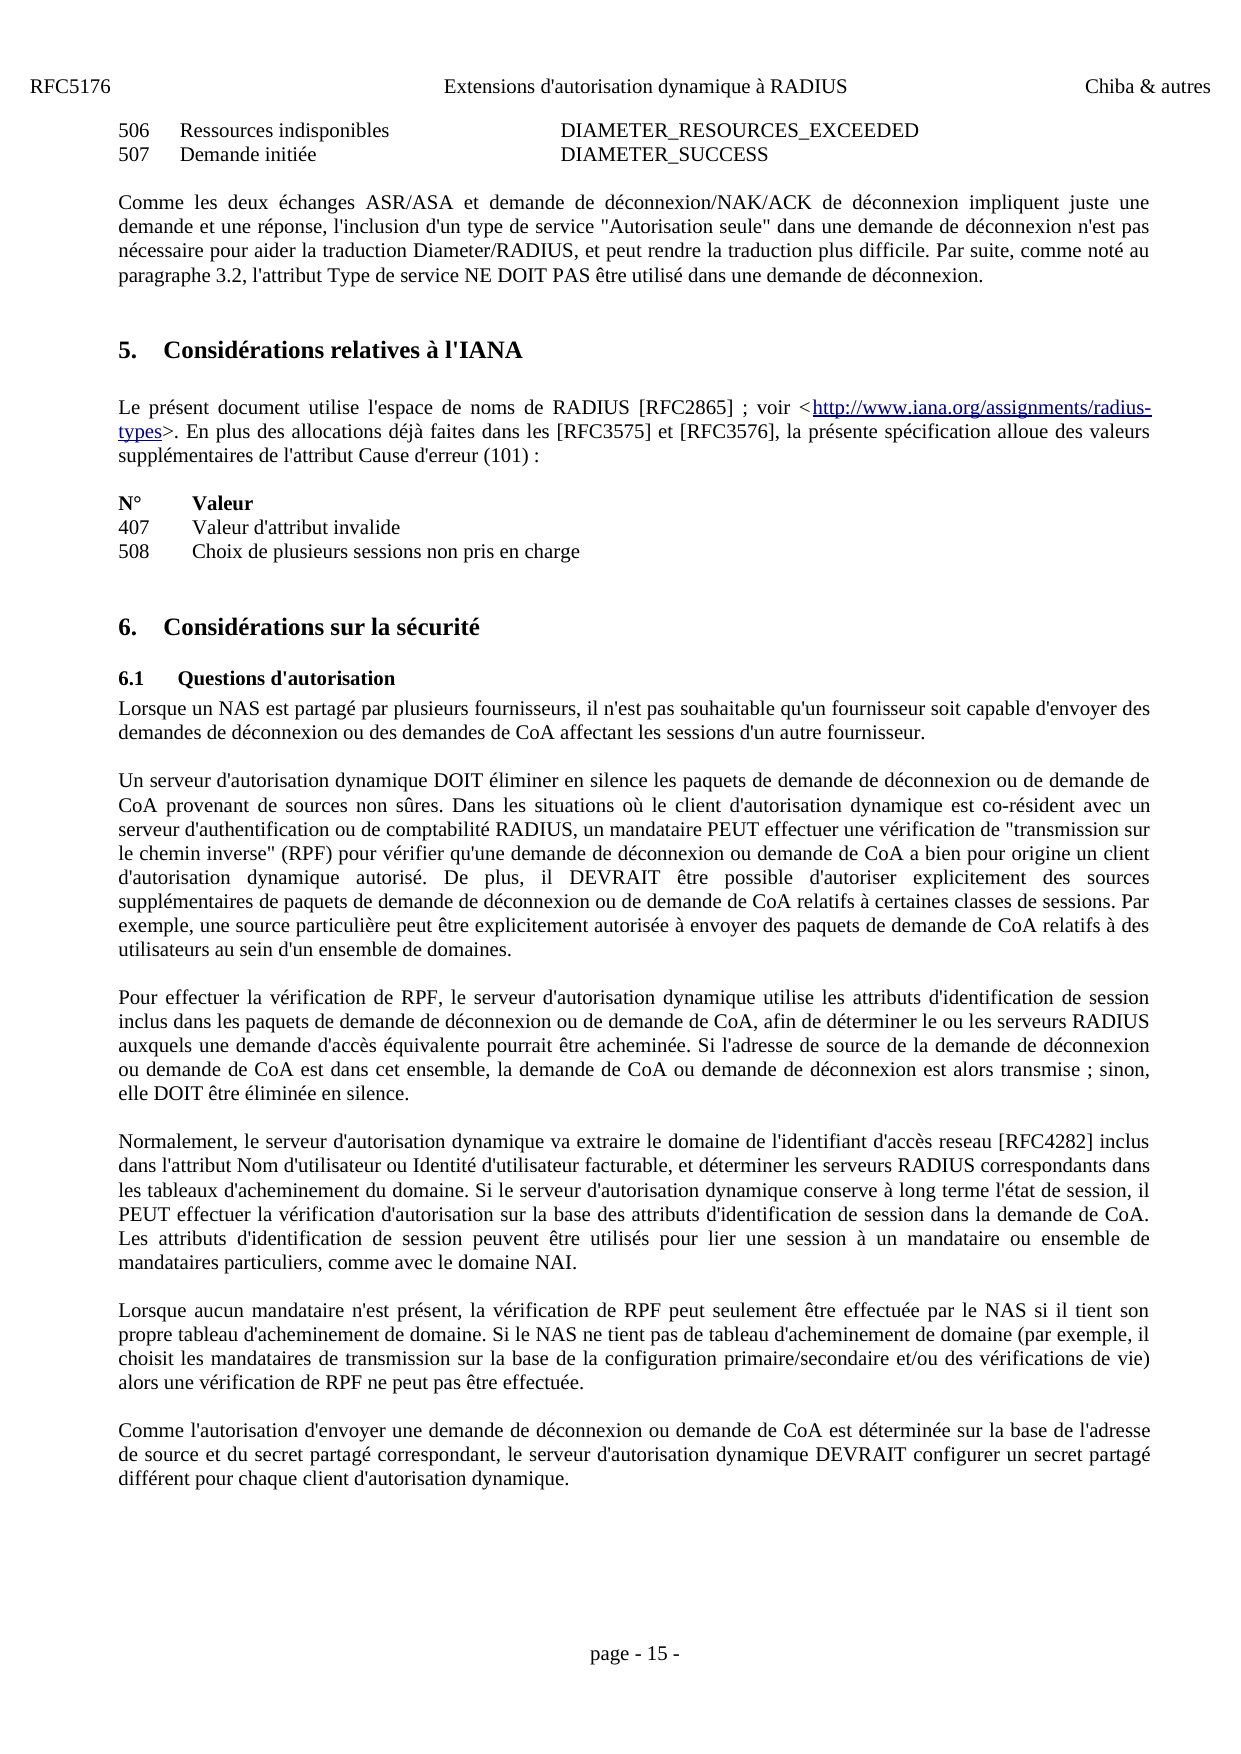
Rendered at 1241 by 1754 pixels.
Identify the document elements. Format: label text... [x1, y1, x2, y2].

text Normalement, le serveur d'autorisation dynamique va extraire le domaine de l'identifiant d'accès reseau [RFC4282] inclus dans l'attribut Nom d'utilisateur ou Identité d'utilisateur facturable, et déterminer les serveurs RADIUS correspondants dans les tableaux d'acheminement du domaine. Si le serveur d'autorisation dynamique conserve à long terme l'état de session, il PEUT effectuer la vérification d'autorisation sur la base des attributs d'identification de session dans la demande de CoA. Les attributs d'identification de session peuvent être utilisés pour lier une session à un mandataire ou ensemble de mandataires particuliers, comme avec le domaine NAI. [118, 1129, 1152, 1274]
text 407 Valeur d'attribut invalide [118, 515, 1152, 539]
text Lorsque aucun mandataire n'est présent, la vérification de RPF peut seulement être effectuée par le NAS si il tient son propre tableau d'acheminement de domaine. Si le NAS ne tient pas de tableau d'acheminement de domaine (par exemple, il choisit les mandataires de transmission sur la base de la configuration primaire/secondaire et/ou des vérifications de vie) alors une vérification de RPF ne peut pas être effectuée. [118, 1298, 1152, 1394]
subtitle 6. Considérations sur la sécurité [118, 612, 1152, 641]
text Pour effectuer la vérification de RPF, le serveur d'autorisation dynamique utilise les attributs d'identification de session inclus dans les paquets de demande de déconnexion ou de demande de CoA, afin de déterminer le ou les serveurs RADIUS auxquels une demande d'accès équivalente pourrait être acheminée. Si l'adresse de source de la demande de déconnexion ou demande de CoA est dans cet ensemble, la demande de CoA ou demande de déconnexion est alors transmise ; sinon, elle DOIT être éliminée en silence. [118, 985, 1152, 1105]
subtitle 5. Considérations relatives à l'IANA [118, 336, 1152, 364]
text Comme l'autorisation d'envoyer une demande de déconnexion ou demande de CoA est déterminée sur la base de l'adresse de source et du secret partagé correspondant, le serveur d'autorisation dynamique DEVRAIT configurer un secret partagé différent pour chaque client d'autorisation dynamique. [118, 1418, 1152, 1490]
text Un serveur d'autorisation dynamique DOIT éliminer en silence les paquets de demande de déconnexion ou de demande de CoA provenant de sources non sûres. Dans les situations où le client d'autorisation dynamique est co-résident avec un serveur d'authentification ou de comptabilité RADIUS, un mandataire PEUT effectuer une vérification de "transmission sur le chemin inverse" (RPF) pour vérifier qu'une demande de déconnexion ou demande de CoA a bien pour origine un client d'autorisation dynamique autorisé. De plus, il DEVRAIT être possible d'autoriser explicitement des sources supplémentaires de paquets de demande de déconnexion ou de demande de CoA relatifs à certaines classes de sessions. Par exemple, une source particulière peut être explicitement autorisée à envoyer des paquets de demande de CoA relatifs à des utilisateurs au sein d'un ensemble de domaines. [118, 768, 1152, 961]
text N° Valeur [118, 491, 1152, 515]
text 507 Demande initiée DIAMETER_SUCCESS [118, 142, 1152, 166]
subtitle 6.1 Questions d'autorisation [118, 666, 1152, 690]
text 508 Choix de plusieurs sessions non pris en charge [118, 539, 1152, 563]
text 506 Ressources indisponibles DIAMETER_RESOURCES_EXCEEDED [118, 118, 1152, 142]
text Comme les deux échanges ASR/ASA et demande de déconnexion/NAK/ACK de déconnexion impliquent juste une demande et une réponse, l'inclusion d'un type de service "Autorisation seule" dans une demande de déconnexion n'est pas nécessaire pour aider la traduction Diameter/RADIUS, et peut rendre la traduction plus difficile. Par suite, comme noté au paragraphe 3.2, l'attribut Type de service NE DOIT PAS être utilisé dans une demande de déconnexion. [118, 190, 1152, 287]
text Le présent document utilise l'espace de noms de RADIUS [RFC2865] ; voir <http://www.iana.org/assignments/radius-types>. En plus des allocations déjà faites dans les [RFC3575] et [RFC3576], la présente spécification alloue des valeurs supplémentaires de l'attribut Cause d'erreur (101) : [118, 395, 1152, 467]
text Lorsque un NAS est partagé par plusieurs fournisseurs, il n'est pas souhaitable qu'un fournisseur soit capable d'envoyer des demandes de déconnexion ou des demandes de CoA affectant les sessions d'un autre fournisseur. [118, 696, 1152, 744]
